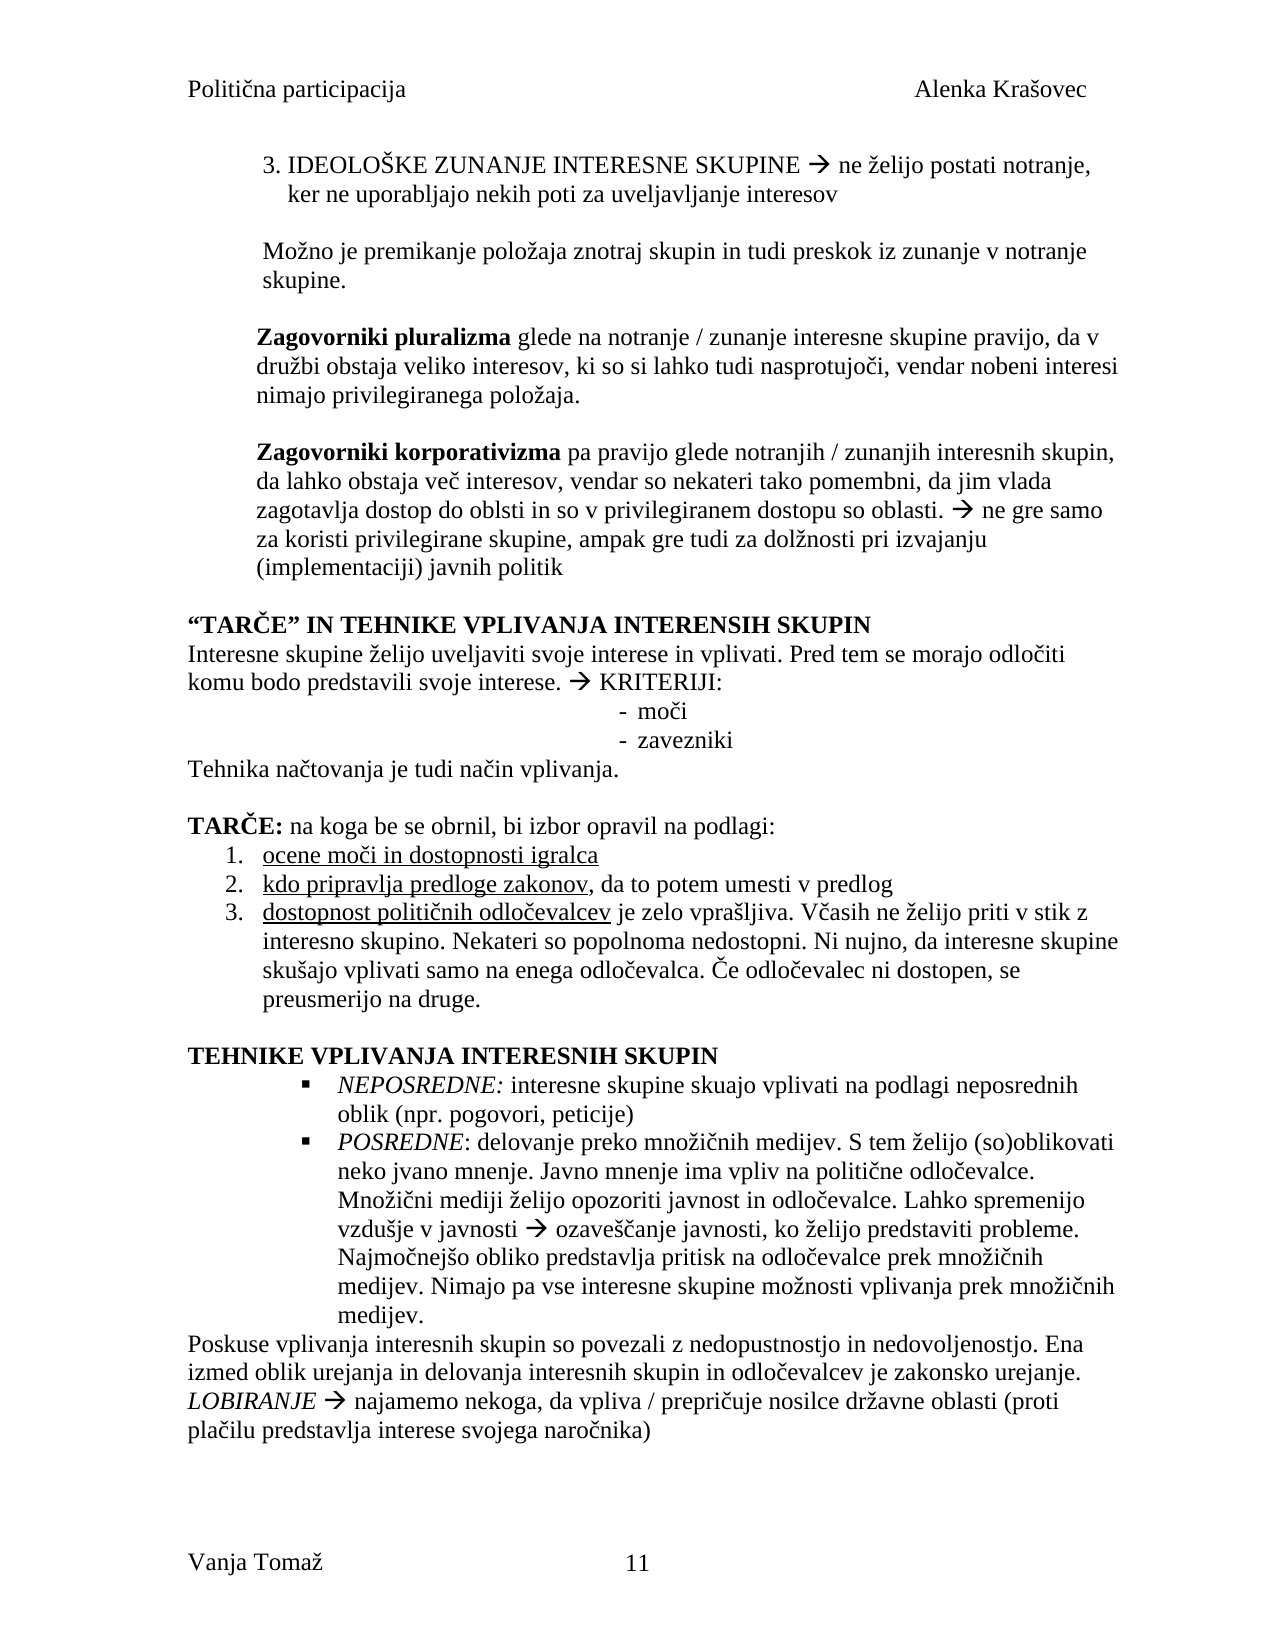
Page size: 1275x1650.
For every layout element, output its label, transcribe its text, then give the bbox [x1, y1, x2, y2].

text družbi obstaja veliko interesov, ki so si lahko tudi nasprotujoči, vendar nobeni interesi [187, 351, 1125, 380]
text Poskuse vplivanja interesnih skupin so povezali z nedopustnostjo in nedovoljenostjo. Ena izmed oblik urejanja in delovanja interesnih skupin in odločevalcev je zakonsko urejanje. [187, 1329, 1125, 1386]
text skupine. [187, 265, 1125, 294]
list kdo pripravlja predloge zakonov, da to potem umesti v predlog [187, 869, 1087, 897]
text Možno je premikanje položaja znotraj skupin in tudi preskok iz zunanje v notranje [187, 236, 1125, 265]
text ker ne uporabljajo nekih poti za uveljavljanje interesov [262, 179, 1125, 207]
text Zagovorniki korporativizma pa pravijo glede notranjih / zunanjih interesnih skupin, [187, 437, 1125, 466]
text nimajo privilegiranega položaja. [187, 380, 1125, 409]
list POSREDNE: delovanje preko množičnih medijev. S tem želijo (so)oblikovati neko jvano mnenje. Javno mnenje ima vpliv na politične odločevalce. Množični mediji želijo opozoriti javnost in odločevalce. Lahko spremenijo vzdušje v javnosti  ozaveščanje javnosti, ko želijo predstaviti probleme. Najmočnejšo obliko predstavlja pritisk na odločevalce prek množičnih medijev. Nimajo pa vse interesne skupine možnosti vplivanja prek množičnih medijev. [300, 1127, 1125, 1329]
list NEPOSREDNE: interesne skupine skuajo vplivati na podlagi neposrednih oblik (npr. pogovori, peticije) [300, 1070, 1125, 1127]
text 3. IDEOLOŠKE ZUNANJE INTERESNE SKUPINE  ne želijo postati notranje, [262, 150, 1125, 179]
text (implementaciji) javnih politik [187, 552, 1125, 581]
text “TARČE” IN TEHNIKE VPLIVANJA INTERENSIH SKUPIN [187, 610, 1125, 639]
list moči [300, 696, 1125, 725]
list zavezniki [300, 725, 1125, 754]
text zagotavlja dostop do oblsti in so v privilegiranem dostopu so oblasti.  ne gre samo [187, 495, 1125, 524]
list ocene moči in dostopnosti igralca [187, 840, 1087, 869]
text Tehnika načtovanja je tudi način vplivanja. [187, 754, 1125, 782]
text TARČE: na koga be se obrnil, bi izbor opravil na podlagi: [187, 811, 1125, 840]
text LOBIRANJE  najamemo nekoga, da vpliva / prepričuje nosilce državne oblasti (proti plačilu predstavlja interese svojega naročnika) [187, 1386, 1125, 1444]
text TEHNIKE VPLIVANJA INTERESNIH SKUPIN [187, 1041, 1125, 1070]
text Zagovorniki pluralizma glede na notranje / zunanje interesne skupine pravijo, da v [187, 322, 1125, 351]
text da lahko obstaja več interesov, vendar so nekateri tako pomembni, da jim vlada [187, 466, 1125, 495]
text za koristi privilegirane skupine, ampak gre tudi za dolžnosti pri izvajanju [187, 524, 1125, 552]
text Interesne skupine želijo uveljaviti svoje interese in vplivati. Pred tem se morajo odločiti komu bodo predstavili svoje interese.  KRITERIJI: [187, 639, 1125, 696]
list dostopnost političnih odločevalcev je zelo vprašljiva. Včasih ne želijo priti v stik z interesno skupino. Nekateri so popolnoma nedostopni. Ni nujno, da interesne skupine skušajo vplivati samo na enega odločevalca. Če odločevalec ni dostopen, se preusmerijo na druge. [187, 897, 1087, 1012]
